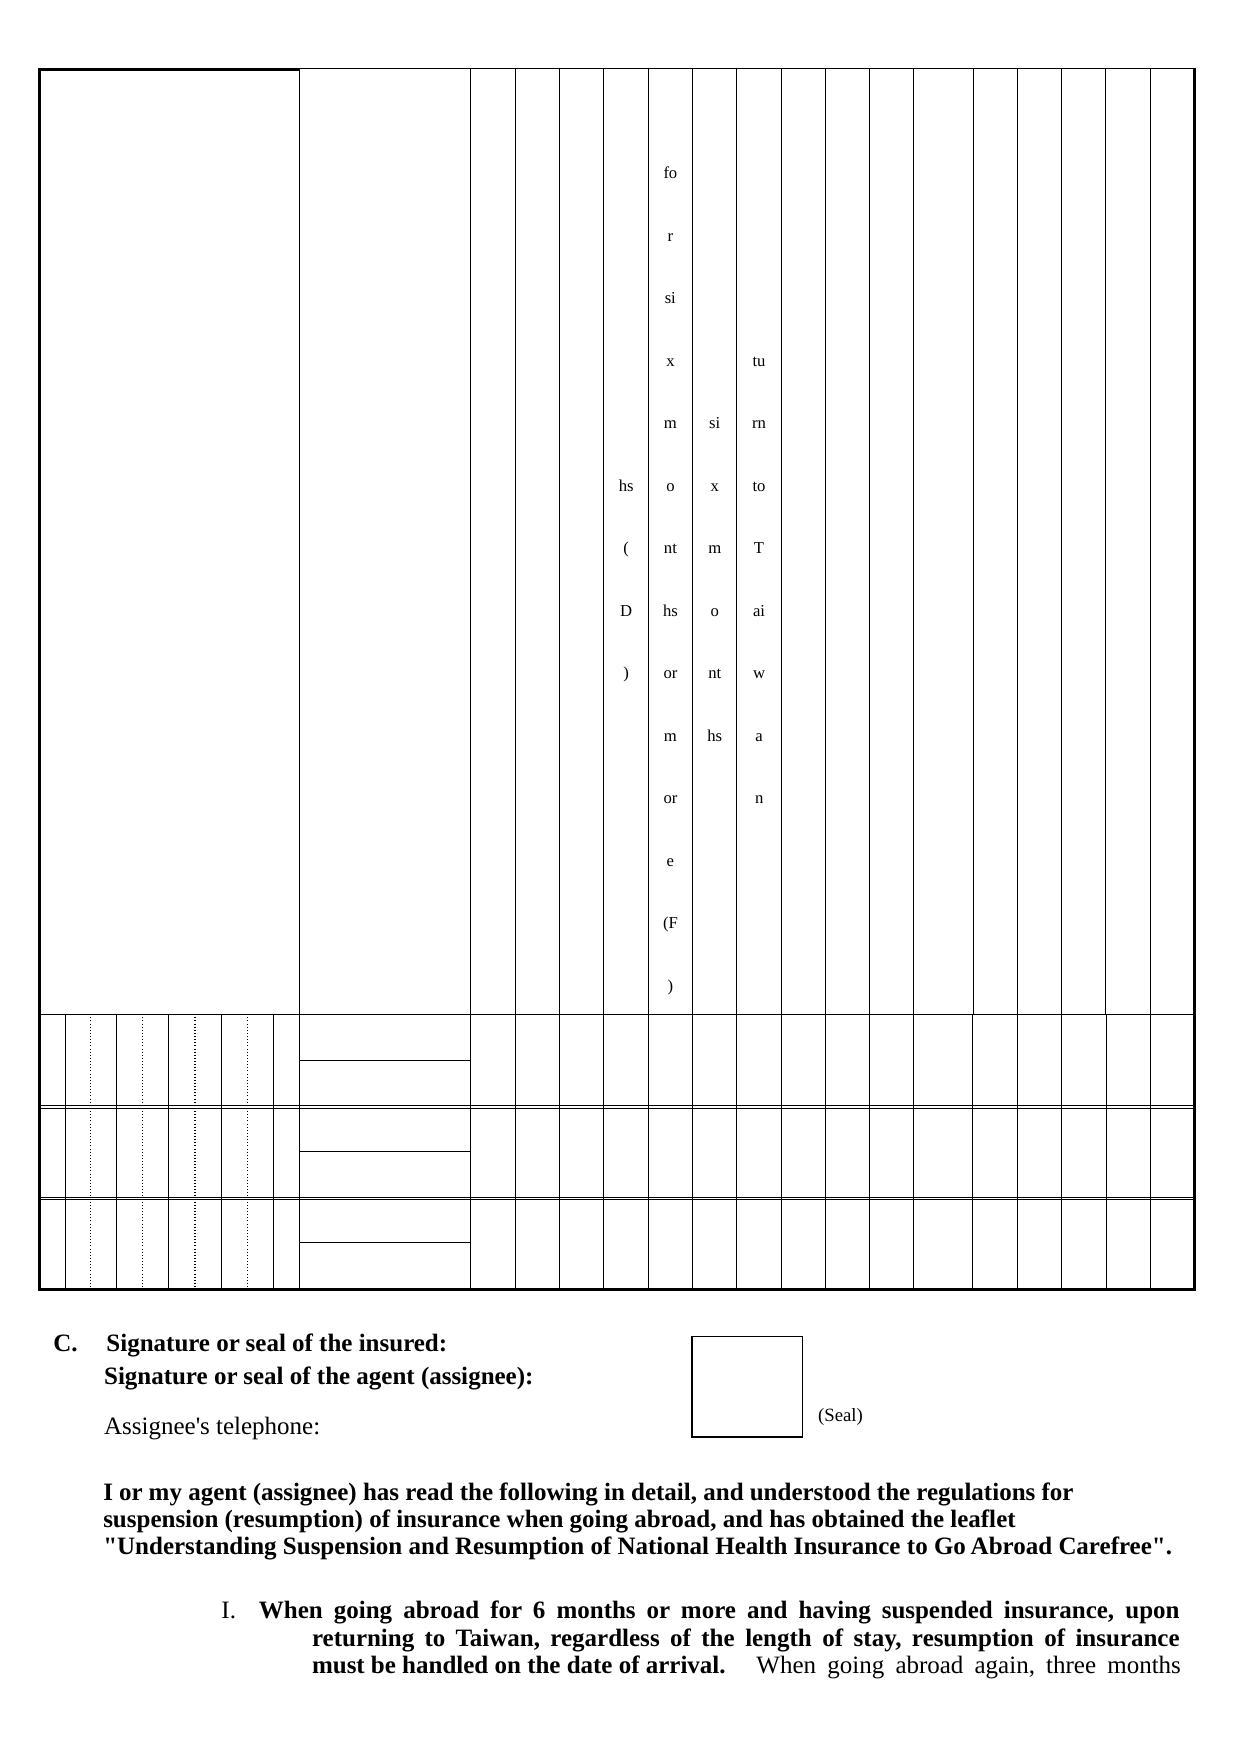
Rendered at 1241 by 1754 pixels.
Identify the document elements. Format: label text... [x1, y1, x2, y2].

table_cell [1018, 69, 1061, 1014]
table_cell [782, 1015, 825, 1105]
table_cell [516, 1109, 559, 1197]
table_cell six months [693, 69, 736, 1014]
table_cell [143, 1109, 168, 1197]
table_cell [1151, 1109, 1193, 1197]
table_cell [66, 1015, 91, 1105]
table_cell [914, 69, 973, 1014]
table_cell [693, 1200, 736, 1288]
table_cell [649, 1109, 692, 1197]
table_cell [782, 1109, 825, 1197]
table_cell hs (D) [604, 69, 648, 1014]
table_cell [560, 1200, 603, 1288]
table_cell [870, 1109, 913, 1197]
table_cell [143, 1200, 168, 1288]
table_cell [826, 1200, 869, 1288]
table_cell [222, 1109, 247, 1197]
table_cell [247, 1109, 273, 1197]
table_cell [300, 1152, 470, 1197]
table_cell [195, 1109, 221, 1197]
table_cell [1107, 1200, 1150, 1288]
table_cell [1107, 1109, 1150, 1197]
table_cell [1062, 1015, 1106, 1105]
text [803, 1398, 878, 1437]
text (Seal) [818, 1405, 863, 1426]
table_cell [300, 1015, 470, 1060]
table_cell [1018, 1015, 1061, 1105]
table_cell [560, 1109, 603, 1197]
table_cell [516, 69, 559, 1014]
table_cell for six months or more (F) [649, 69, 692, 1014]
table_cell [195, 1015, 221, 1105]
table_cell [1151, 69, 1193, 1014]
table_cell [914, 1200, 972, 1288]
table_cell [247, 1015, 273, 1105]
table_cell [300, 69, 470, 1014]
table_cell [169, 1015, 195, 1105]
table_cell [516, 1015, 559, 1105]
table_cell [737, 1200, 781, 1288]
table_cell [222, 1015, 247, 1105]
table_cell [914, 1015, 972, 1105]
table_cell [693, 1015, 736, 1105]
table_cell [195, 1200, 221, 1288]
table_cell [870, 1200, 913, 1288]
table_cell [471, 1200, 515, 1288]
table_cell [471, 69, 515, 1014]
table_cell [1018, 1109, 1061, 1197]
table_cell [300, 1243, 470, 1288]
table_cell [516, 1200, 559, 1288]
table_cell [560, 69, 603, 1014]
text C. Signature or seal of the insured: [53, 1324, 1181, 1358]
table_cell [1062, 69, 1105, 1014]
table_cell [826, 1109, 869, 1197]
table_cell [300, 1200, 470, 1242]
table_cell [1107, 1015, 1150, 1105]
table_cell [66, 1109, 91, 1197]
table_cell [604, 1200, 648, 1288]
table_cell [974, 69, 1017, 1014]
table_cell [826, 69, 869, 1014]
table_cell [274, 1200, 299, 1288]
table_cell [1151, 1015, 1193, 1105]
list When going abroad for 6 months or more and having suspended insurance, upon returning to Taiwan, regardless of the length of stay, resumption of insurance must be handled on the date of arrival. When going abroad again, three months [221, 1597, 1181, 1678]
text Assignee's telephone: [53, 1410, 1181, 1441]
table_cell [973, 1200, 1017, 1288]
table_cell [737, 1015, 781, 1105]
table_cell [41, 1200, 65, 1288]
table_cell [782, 1200, 825, 1288]
table_cell [300, 1109, 470, 1151]
table_cell [169, 1109, 195, 1197]
table_cell [870, 69, 913, 1014]
table_cell [41, 1109, 65, 1197]
table_cell [914, 1109, 972, 1197]
table_cell [560, 1015, 603, 1105]
table_cell [1106, 69, 1150, 1014]
table_cell [222, 1200, 247, 1288]
table_cell [1062, 1109, 1106, 1197]
table_cell [826, 1015, 869, 1105]
table_cell [1018, 1200, 1061, 1288]
table_cell [471, 1015, 515, 1105]
table_cell [870, 1015, 913, 1105]
table_cell [1151, 1200, 1193, 1288]
table_cell [66, 1200, 91, 1288]
table_cell [782, 69, 825, 1014]
table_cell [117, 1200, 143, 1288]
table_cell [117, 1015, 143, 1105]
table_cell [1062, 1200, 1106, 1288]
table_cell [649, 1200, 692, 1288]
table_cell [247, 1200, 273, 1288]
table_cell [300, 1061, 470, 1105]
table_cell [973, 1015, 1017, 1105]
table_cell [471, 1109, 515, 1197]
table_cell [117, 1109, 143, 1197]
table_cell [274, 1109, 299, 1197]
table_cell [604, 1015, 648, 1105]
table_cell [91, 1015, 116, 1105]
table_cell [274, 1015, 299, 1105]
table_cell [91, 1200, 116, 1288]
table_header [41, 71, 299, 1014]
text Signature or seal of the agent (assignee): [53, 1358, 691, 1391]
text I or my agent (assignee) has read the following in detail, and understood the regulations for suspension (resumption) of insurance when going abroad, and has obtained the leaflet "Understanding Suspension and Resumption of National Health Insurance to Go Abroad Carefree". [103, 1478, 1181, 1560]
table_cell [737, 1109, 781, 1197]
table_cell [143, 1015, 168, 1105]
table_cell [604, 1109, 648, 1197]
table_cell [973, 1109, 1017, 1197]
table_cell turn to Taiwan [737, 69, 781, 1014]
table_cell [693, 1109, 736, 1197]
table_cell [41, 1015, 65, 1105]
table_cell [169, 1200, 195, 1288]
text [803, 1358, 1181, 1391]
table_cell [91, 1109, 116, 1197]
table_cell [649, 1015, 692, 1105]
